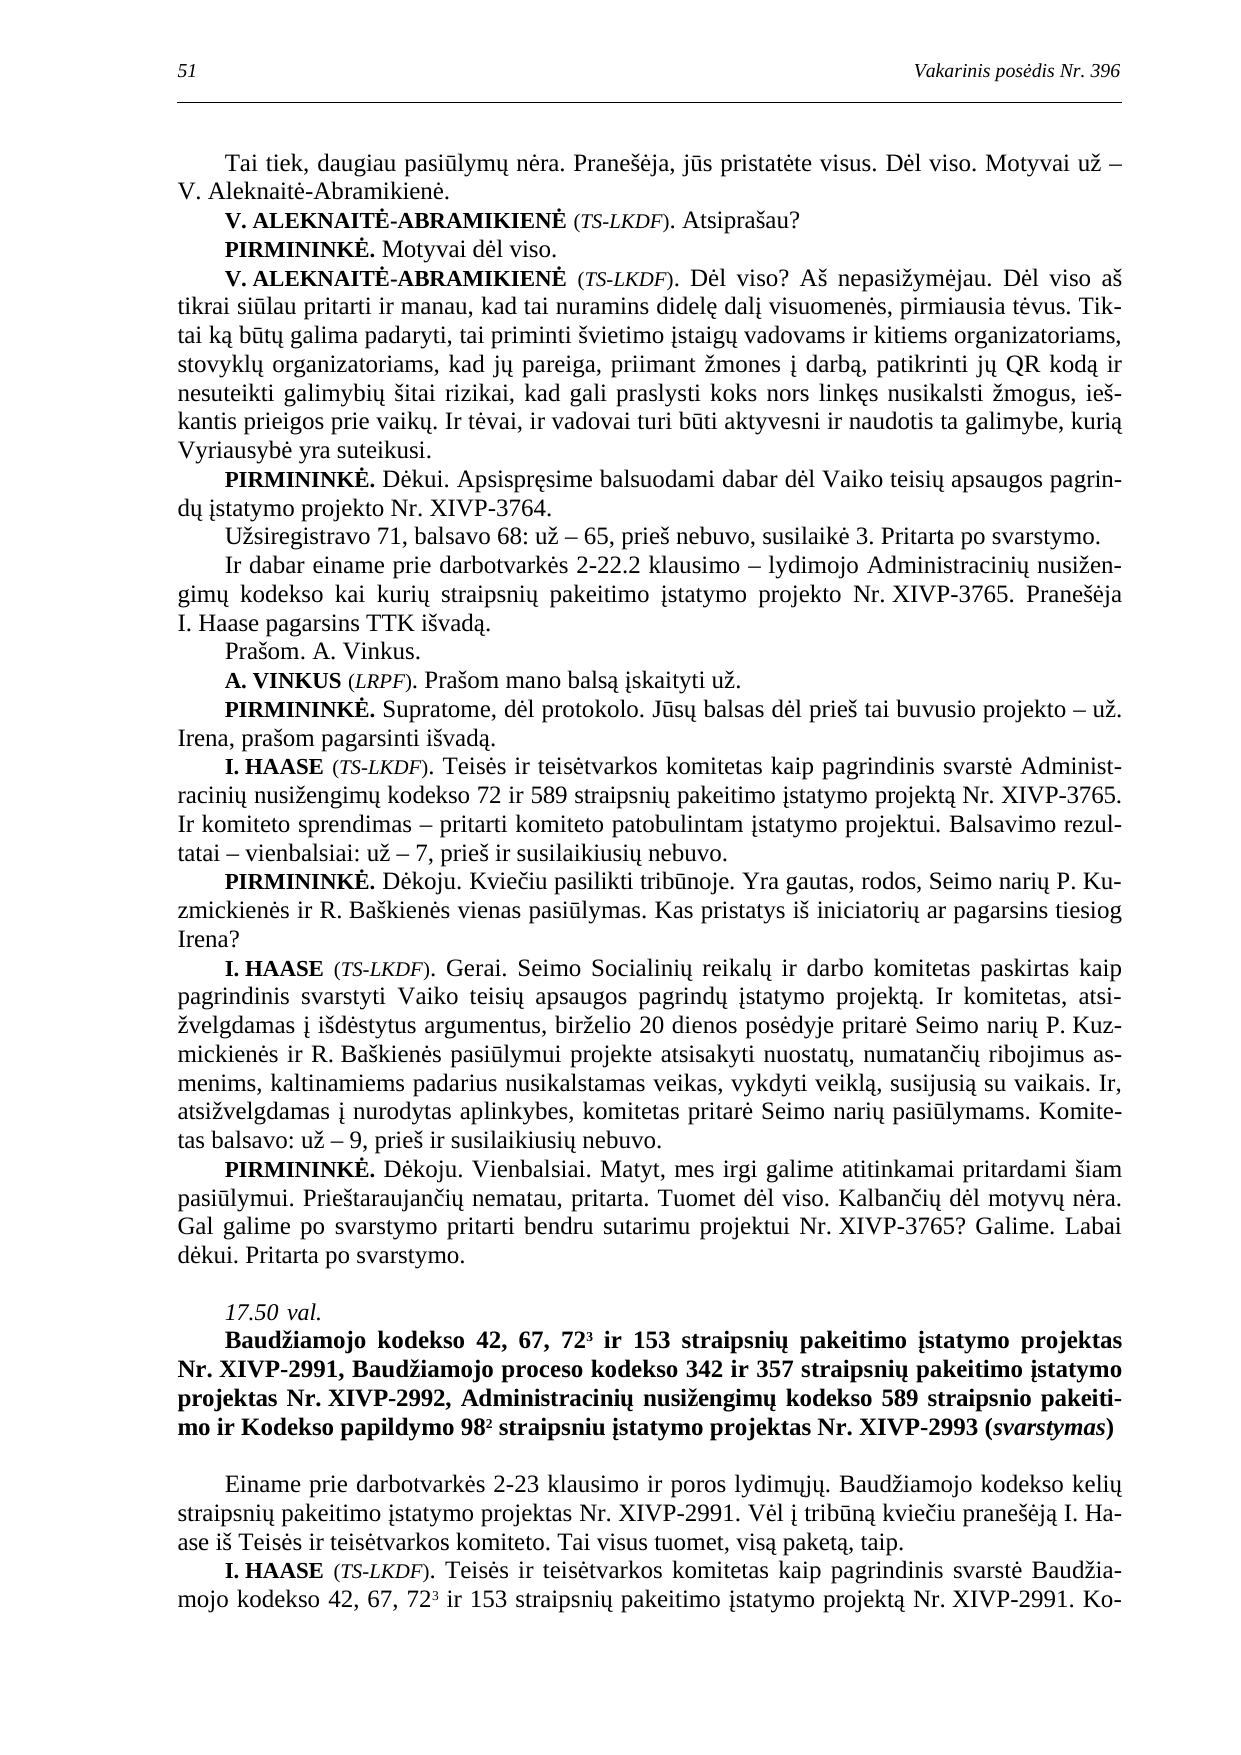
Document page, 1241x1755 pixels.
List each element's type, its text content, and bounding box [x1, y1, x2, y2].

text V. ALEKNAITĖ-ABRAMIKIENĖ (TS-LKDF). At­si­pra­šau? [177, 205, 1122, 234]
text PIRMININKĖ. Dė­ko­ju. Vien­bal­siai. Ma­tyt, mes ir­gi ga­li­me ati­tin­ka­mai pri­tar­da­mi šiam pa­siū­ly­mui. Prieš­ta­rau­jan­čių ne­ma­tau, pri­tar­ta. Tuo­met dėl vi­so. Kal­ban­čių dėl mo­ty­vų nė­ra. Gal ga­li­me po ­svars­ty­mo pri­tar­ti ben­dru su­ta­ri­mu pro­jek­tui Nr. XIVP-3765? Ga­li­me. La­bai dė­kui. Pri­tar­ta po svars­ty­mo. [177, 1154, 1122, 1269]
text Ir da­bar ei­na­me prie dar­bo­tvarkės 2-22.2 klau­si­mo – ly­di­mo­jo Ad­mi­nist­ra­ci­nių nu­si­žen­gi­mų ko­dek­so kai ku­rių straips­nių pa­kei­ti­mo įsta­ty­mo pro­jek­to Nr. XIVP-3765. Pra­ne­šė­ja I. Ha­a­se pa­gar­sins TTK iš­va­dą. [177, 550, 1122, 636]
text I. HAASE (TS-LKDF). Tei­sės ir tei­sėt­var­kos ko­mi­te­tas kaip pa­grin­di­nis svars­tė Bau­džia­mo­jo ko­dek­so 42, 67, 723 ir 153 straips­nių pa­kei­ti­mo įsta­ty­mo pro­jek­tą Nr. XIVP-2991. Ko­ [177, 1555, 1122, 1613]
text V. ALEKNAITĖ-ABRAMIKIENĖ (TS-LKDF). Dėl vi­so? Aš ne­pa­si­žy­mė­jau. Dėl vi­so aš tik­rai siū­lau pri­tar­ti ir ma­nau, kad tai nu­ra­mins di­de­lę da­lį vi­suo­me­nės, pir­miau­sia tė­vus. Tik­tai ką bū­tų ga­li­ma pa­da­ry­ti, tai pri­min­ti švie­ti­mo įstai­gų va­do­vams ir ki­tiems or­ga­ni­za­to­riams, sto­vyk­lų or­ga­ni­za­to­riams, kad jų pa­rei­ga, pri­imant žmo­nes į dar­bą, pa­tik­rin­ti jų QR ko­dą ir ne­su­teik­ti ga­li­my­bių ši­tai ri­zi­kai, kad ga­li pra­slys­ti koks nors lin­kęs nu­si­kals­ti žmo­gus, ieš­kan­tis pri­ei­gos prie vai­kų. Ir tė­vai, ir va­do­vai tu­ri bū­ti ak­ty­ves­ni ir nau­do­tis ta ga­li­my­be, ku­rią Vy­riau­sy­bė yra su­tei­ku­si. [177, 263, 1122, 464]
text Tai tiek, dau­giau pa­siū­ly­mų nė­ra. Pra­ne­šė­ja, jūs pri­sta­tė­te vi­sus. Dėl vi­so. Mo­ty­vai už – V. Alek­nai­tė-Ab­ra­mi­kie­nė. [177, 148, 1122, 205]
text PIRMININKĖ. Dė­kui. Ap­si­sprę­si­me bal­suo­da­mi da­bar dėl Vai­ko tei­sių ap­sau­gos pa­grin­dų įsta­ty­mo pro­jek­to Nr. XIVP-3764. [177, 464, 1122, 521]
text PIRMININKĖ. Mo­ty­vai dėl vi­so. [177, 234, 1122, 263]
text PIRMININKĖ. Dė­ko­ju. Kvie­čiu pa­si­lik­ti tri­bū­no­je. Yra gau­tas, ro­dos, Sei­mo na­rių P. Ku­z­mic­kie­nės ir R. Baš­kie­nės vie­nas pa­siū­ly­mas. Kas pri­sta­tys iš ini­cia­to­rių ar pa­gar­sins tie­siog Ire­na? [177, 866, 1122, 953]
text I. HAASE (TS-LKDF). Tei­sės ir tei­sėt­var­kos ko­mi­te­tas kaip pa­grin­di­nis svars­tė Ad­mi­nist­ra­ci­nių nu­si­žen­gi­mų ko­dek­so 72 ir 589 straips­nių pa­kei­ti­mo įsta­ty­mo pro­jek­tą Nr. XIVP-3765. Ir ko­mi­te­to spren­di­mas – pri­tar­ti ko­mi­te­to pa­to­bu­lin­tam įsta­ty­mo pro­jek­tui. Bal­sa­vi­mo re­zul­ta­tai – vien­bal­siai: už – 7, prieš ir su­si­lai­kiu­sių ne­bu­vo. [177, 751, 1122, 866]
text Už­si­re­gist­ra­vo 71, bal­sa­vo 68: už – 65, prieš ne­bu­vo, su­si­lai­kė 3. Pri­tar­ta po svars­ty­mo. [177, 521, 1122, 550]
text PIRMININKĖ. Su­pra­to­me, dėl pro­to­ko­lo. Jū­sų bal­sas dėl prieš tai bu­vu­sio pro­jek­to – už. Ire­na, pra­šom pa­gar­sin­ti iš­va­dą. [177, 694, 1122, 751]
text Bau­džia­mo­jo ko­dek­so 42, 67, 723 ir 153 straips­nių pa­kei­ti­mo įsta­ty­mo pro­jek­tas Nr. XIVP-2991, Bau­džia­mo­jo pro­ce­so ko­dek­so 342 ir 357 straips­nių pa­kei­ti­mo įsta­ty­mo pro­jek­tas Nr. XIVP-2992, Ad­mi­nist­ra­ci­nių nu­si­žen­gi­mų ko­dek­so 589 straips­nio pa­kei­ti­mo ir Ko­dek­so pa­pil­dy­mo 982 straips­niu įsta­ty­mo pro­jek­tas Nr. XIVP-2993 (svars­ty­mas) [177, 1325, 1122, 1440]
text Ei­na­me prie dar­bo­tvarkės 2-23 klau­si­mo ir po­ros ly­di­mų­jų. Bau­džia­mo­jo ko­dek­so ke­lių strai­ps­nių pa­kei­ti­mo įsta­ty­mo pro­jek­tas Nr. XIVP-2991. Vėl į tri­bū­ną kvie­čiu pra­ne­šė­ją I. Ha­a­se iš Tei­sės ir tei­sėt­var­kos ko­mi­te­to. Tai vi­sus tuo­met, vi­są pa­ke­tą, taip. [177, 1469, 1122, 1555]
text 17.50 val. [224, 1298, 1122, 1325]
text A. VINKUS (LRPF). Pra­šom ma­no bal­są įskai­ty­ti už. [177, 665, 1122, 694]
text Pra­šom. A. Vin­kus. [177, 636, 1122, 665]
text I. HAASE (TS-LKDF). Ge­rai. Sei­mo So­cia­li­nių rei­ka­lų ir dar­bo ko­mi­te­tas pa­skir­tas kaip pa­grin­di­nis svars­ty­ti Vai­ko tei­sių ap­sau­gos pa­grin­dų įsta­ty­mo pro­jek­tą. Ir ko­mi­te­tas, at­si­žvelg­da­mas į iš­dės­ty­tus ar­gu­men­tus, bir­že­lio 20 die­nos po­sė­dy­je pri­ta­rė Sei­mo na­rių P. Kuz­mic­kie­nės ir R. Baš­kie­nės pa­siū­ly­mui pro­jek­te at­si­sa­ky­ti nuo­sta­tų, nu­ma­tan­čių ri­bo­ji­mus as­me­nims, kal­ti­na­miems pa­da­rius nu­si­kals­ta­mas vei­kas, vyk­dy­ti veik­lą, su­si­ju­sią su vai­kais. Ir, at­si­žvelg­da­mas į nu­ro­dy­tas ap­lin­ky­bes, ko­mi­te­tas pri­ta­rė Sei­mo na­rių pa­siū­ly­mams. Ko­mi­te­tas bal­sa­vo: už – 9, prieš ir su­si­lai­kiu­sių ne­bu­vo. [177, 953, 1122, 1154]
